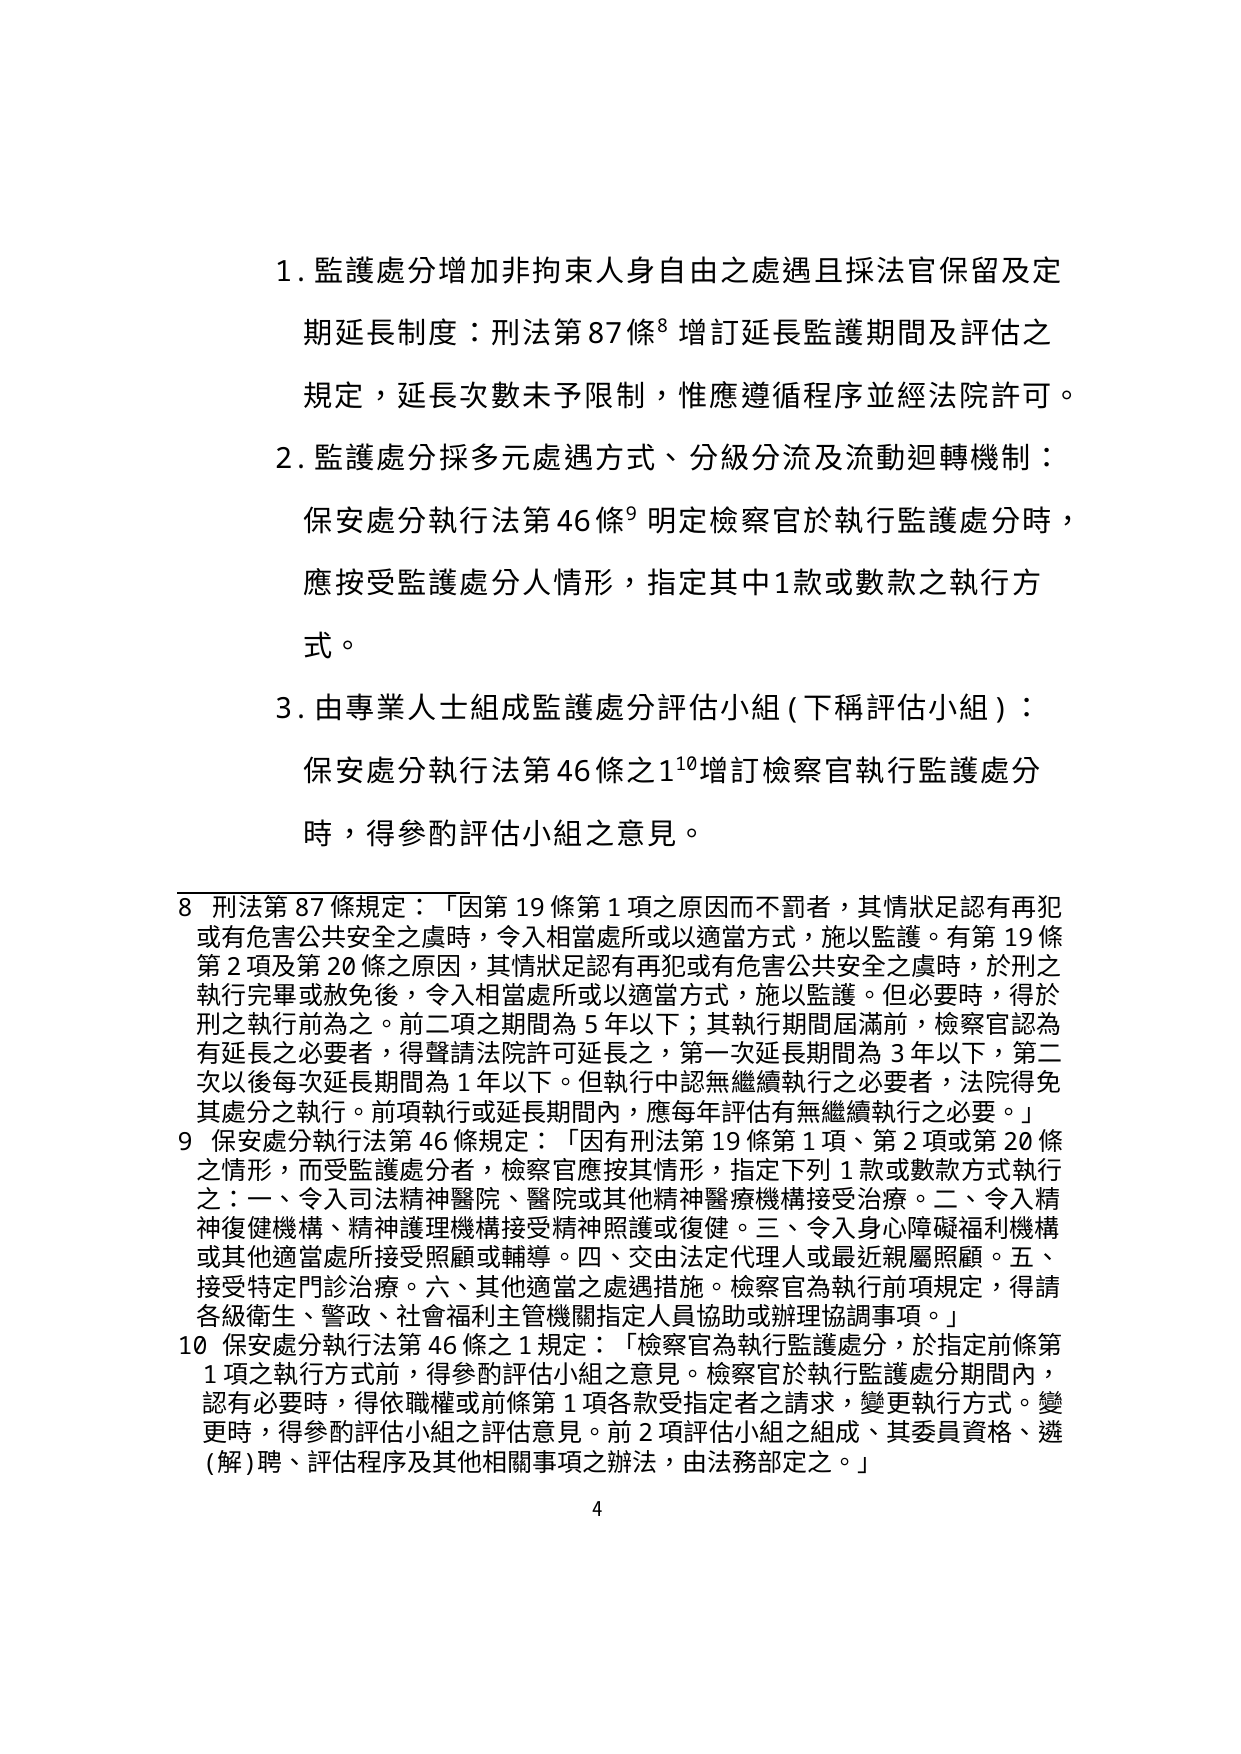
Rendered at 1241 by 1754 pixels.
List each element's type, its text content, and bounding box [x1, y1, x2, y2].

text 2.監護處分採多元處遇方式、分級分流及流動迴轉機制：保安處分執行法第46條明定檢察官於執行監護處分時，應按受監護處分人情形，指定其中1款或數款之執行方式。 [266, 415, 1063, 665]
text 刑法第87條規定：「因第19條第1項之原因而不罰者，其情狀足認有再犯或有危害公共安全之虞時，令入相當處所或以適當方式，施以監護。有第19條第2項及第20條之原因，其情狀足認有再犯或有危害公共安全之虞時，於刑之執行完畢或赦免後，令入相當處所或以適當方式，施以監護。但必要時，得於刑之執行前為之。前二項之期間為5年以下；其執行期間屆滿前，檢察官認為有延長之必要者，得聲請法院許可延長之，第一次延長期間為3年以下，第二次以後每次延長期間為1年以下。但執行中認無繼續執行之必要者，法院得免其處分之執行。前項執行或延長期間內，應每年評估有無繼續執行之必要。」 [177, 893, 1063, 1127]
text 保安處分執行法第46條規定：「因有刑法第19條第1項、第2項或第20條之情形，而受監護處分者，檢察官應按其情形，指定下列1款或數款方式執行之：一、令入司法精神醫院、醫院或其他精神醫療機構接受治療。二、令入精神復健機構、精神護理機構接受精神照護或復健。三、令入身心障礙福利機構或其他適當處所接受照顧或輔導。四、交由法定代理人或最近親屬照顧。五、接受特定門診治療。六、其他適當之處遇措施。檢察官為執行前項規定，得請各級衛生、警政、社會福利主管機關指定人員協助或辦理協調事項。」 [177, 1127, 1063, 1331]
text 保安處分執行法第46條之1規定：「檢察官為執行監護處分，於指定前條第1項之執行方式前，得參酌評估小組之意見。檢察官於執行監護處分期間內，認有必要時，得依職權或前條第1項各款受指定者之請求，變更執行方式。變更時，得參酌評估小組之評估意見。前2項評估小組之組成、其委員資格、遴(解)聘、評估程序及其他相關事項之辦法，由法務部定之。」 [177, 1331, 1063, 1477]
text 1.監護處分增加非拘束人身自由之處遇且採法官保留及定期延長制度：刑法第87條增訂延長監護期間及評估之規定，延長次數未予限制，惟應遵循程序並經法院許可。 [266, 227, 1063, 415]
text 3.由專業人士組成監護處分評估小組(下稱評估小組)：保安處分執行法第46條之1增訂檢察官執行監護處分時，得參酌評估小組之意見。 [266, 665, 1063, 852]
